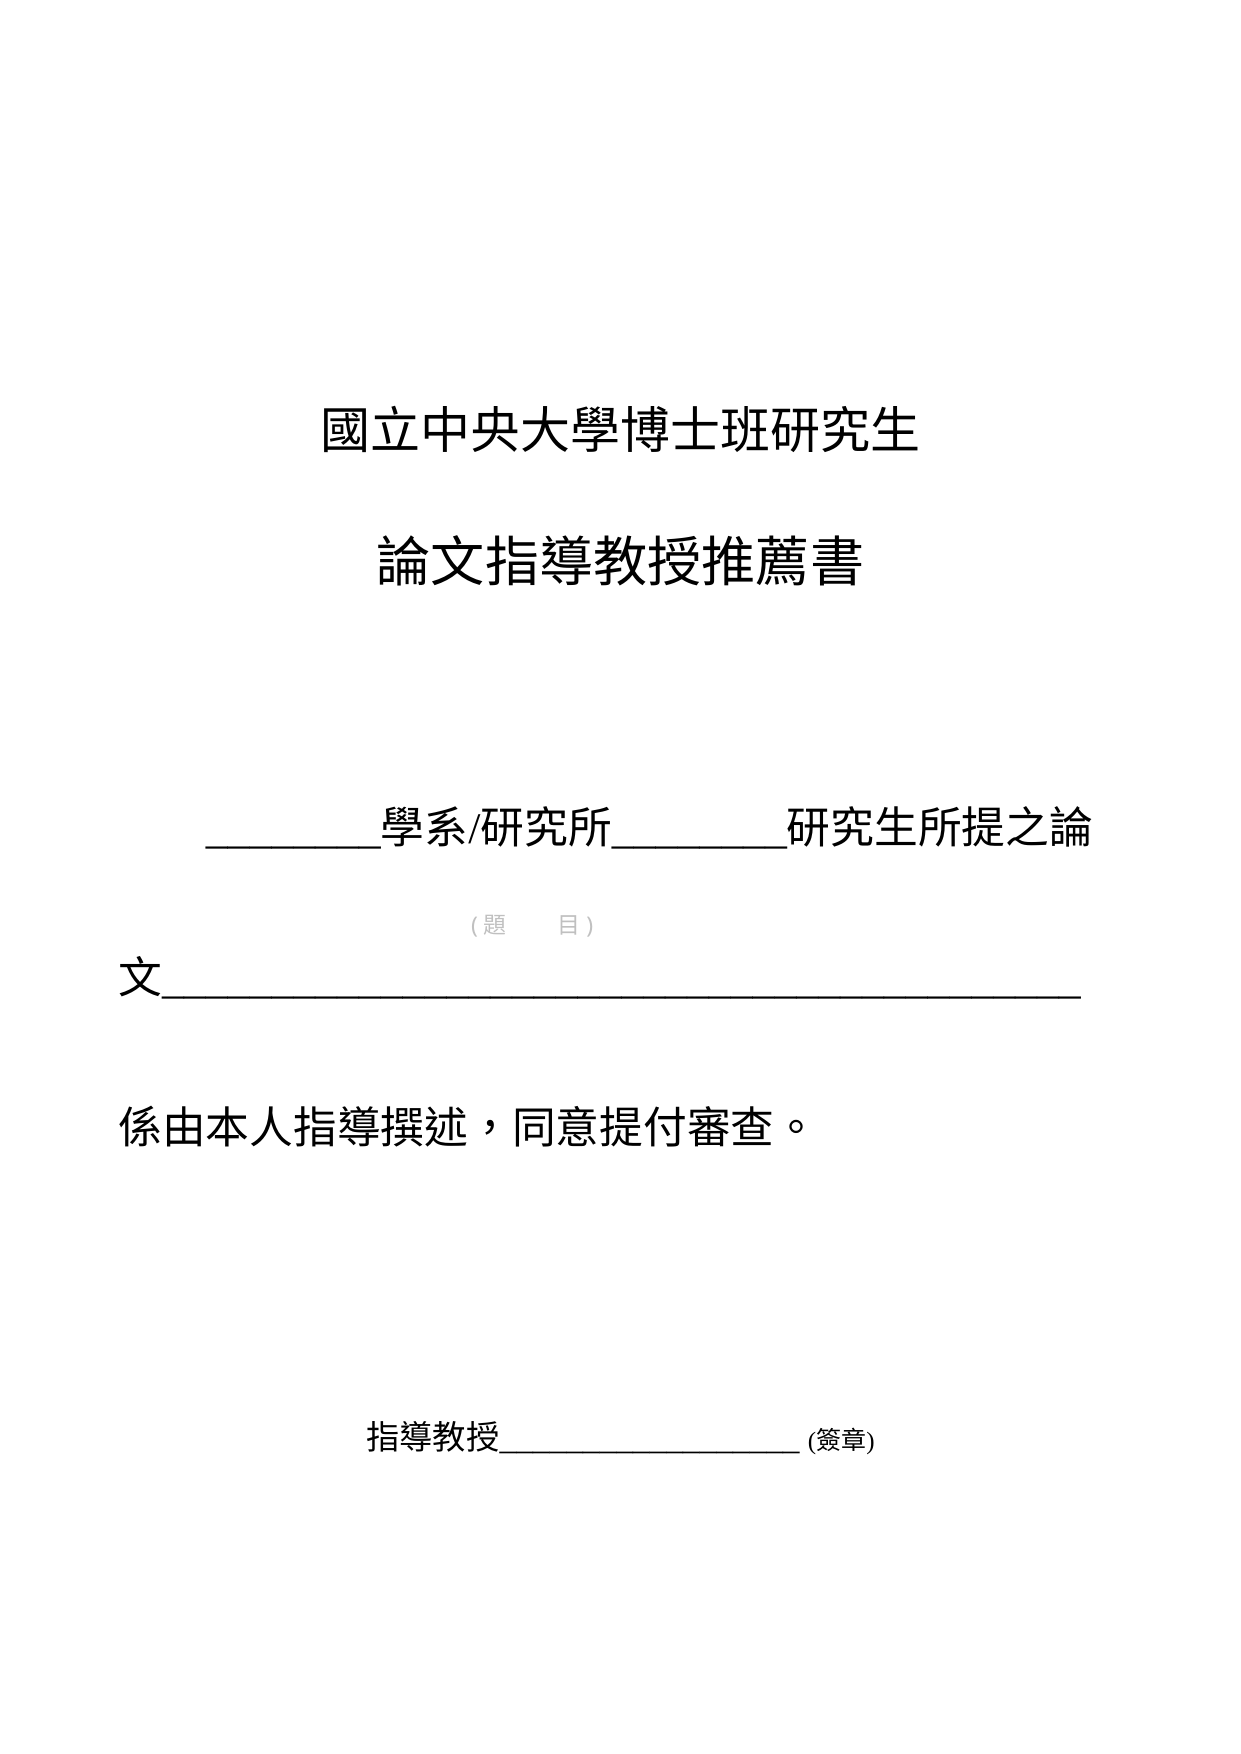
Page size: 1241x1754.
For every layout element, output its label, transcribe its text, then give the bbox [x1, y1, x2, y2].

text 論文指導教授推薦書 [118, 502, 1122, 614]
text ________學系/研究所________研究生所提之論文__________________________________________ 係由本人指導撰述，同意提付審查。 [118, 787, 1122, 1162]
text 指導教授__________________ (簽章) [118, 1397, 1122, 1472]
text ( 題 目 ) [471, 907, 684, 940]
text 國立中央大學博士班研究生 [118, 389, 1122, 464]
